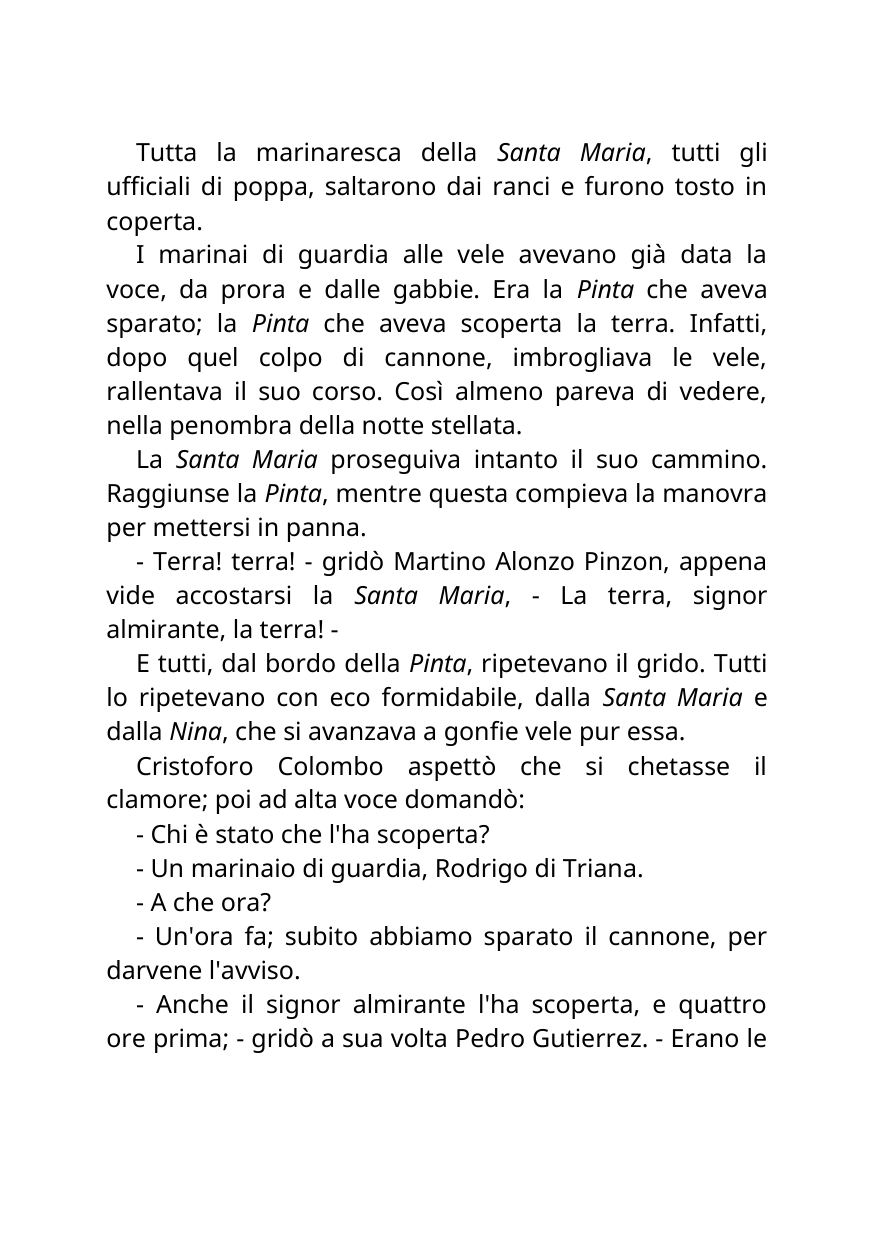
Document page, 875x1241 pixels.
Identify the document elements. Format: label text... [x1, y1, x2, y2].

text - Chi è stato che l'ha scoperta? [106, 816, 768, 850]
text - A che ora? [106, 884, 768, 918]
text - Un'ora fa; subito abbiamo sparato il cannone, per darvene l'avviso. [106, 918, 768, 987]
text Tutta la marinaresca della Santa Maria, tutti gli ufficiali di poppa, saltarono dai ranci e furono tosto in coperta. [106, 135, 768, 237]
text - Terra! terra! - gridò Martino Alonzo Pinzon, appena vide accostarsi la Santa Maria, - La terra, signor almirante, la terra! - [106, 544, 768, 646]
text La Santa Maria proseguiva intanto il suo cammino. Raggiunse la Pinta, mentre questa compieva la manovra per mettersi in panna. [106, 442, 768, 544]
text - Anche il signor almirante l'ha scoperta, e quattro ore prima; - gridò a sua volta Pedro Gutierrez. - Erano le [106, 987, 768, 1055]
text I marinai di guardia alle vele avevano già data la voce, da prora e dalle gabbie. Era la Pinta che aveva sparato; la Pinta che aveva scoperta la terra. Infatti, dopo quel colpo di cannone, imbrogliava le vele, rallentava il suo corso. Così almeno pareva di vedere, nella penombra della notte stellata. [106, 237, 768, 442]
text Cristoforo Colombo aspettò che si chetasse il clamore; poi ad alta voce domandò: [106, 748, 768, 816]
text - Un marinaio di guardia, Rodrigo di Triana. [106, 850, 768, 884]
text E tutti, dal bordo della Pinta, ripetevano il grido. Tutti lo ripetevano con eco formidabile, dalla Santa Maria e dalla Nina, che si avanzava a gonfie vele pur essa. [106, 646, 768, 748]
